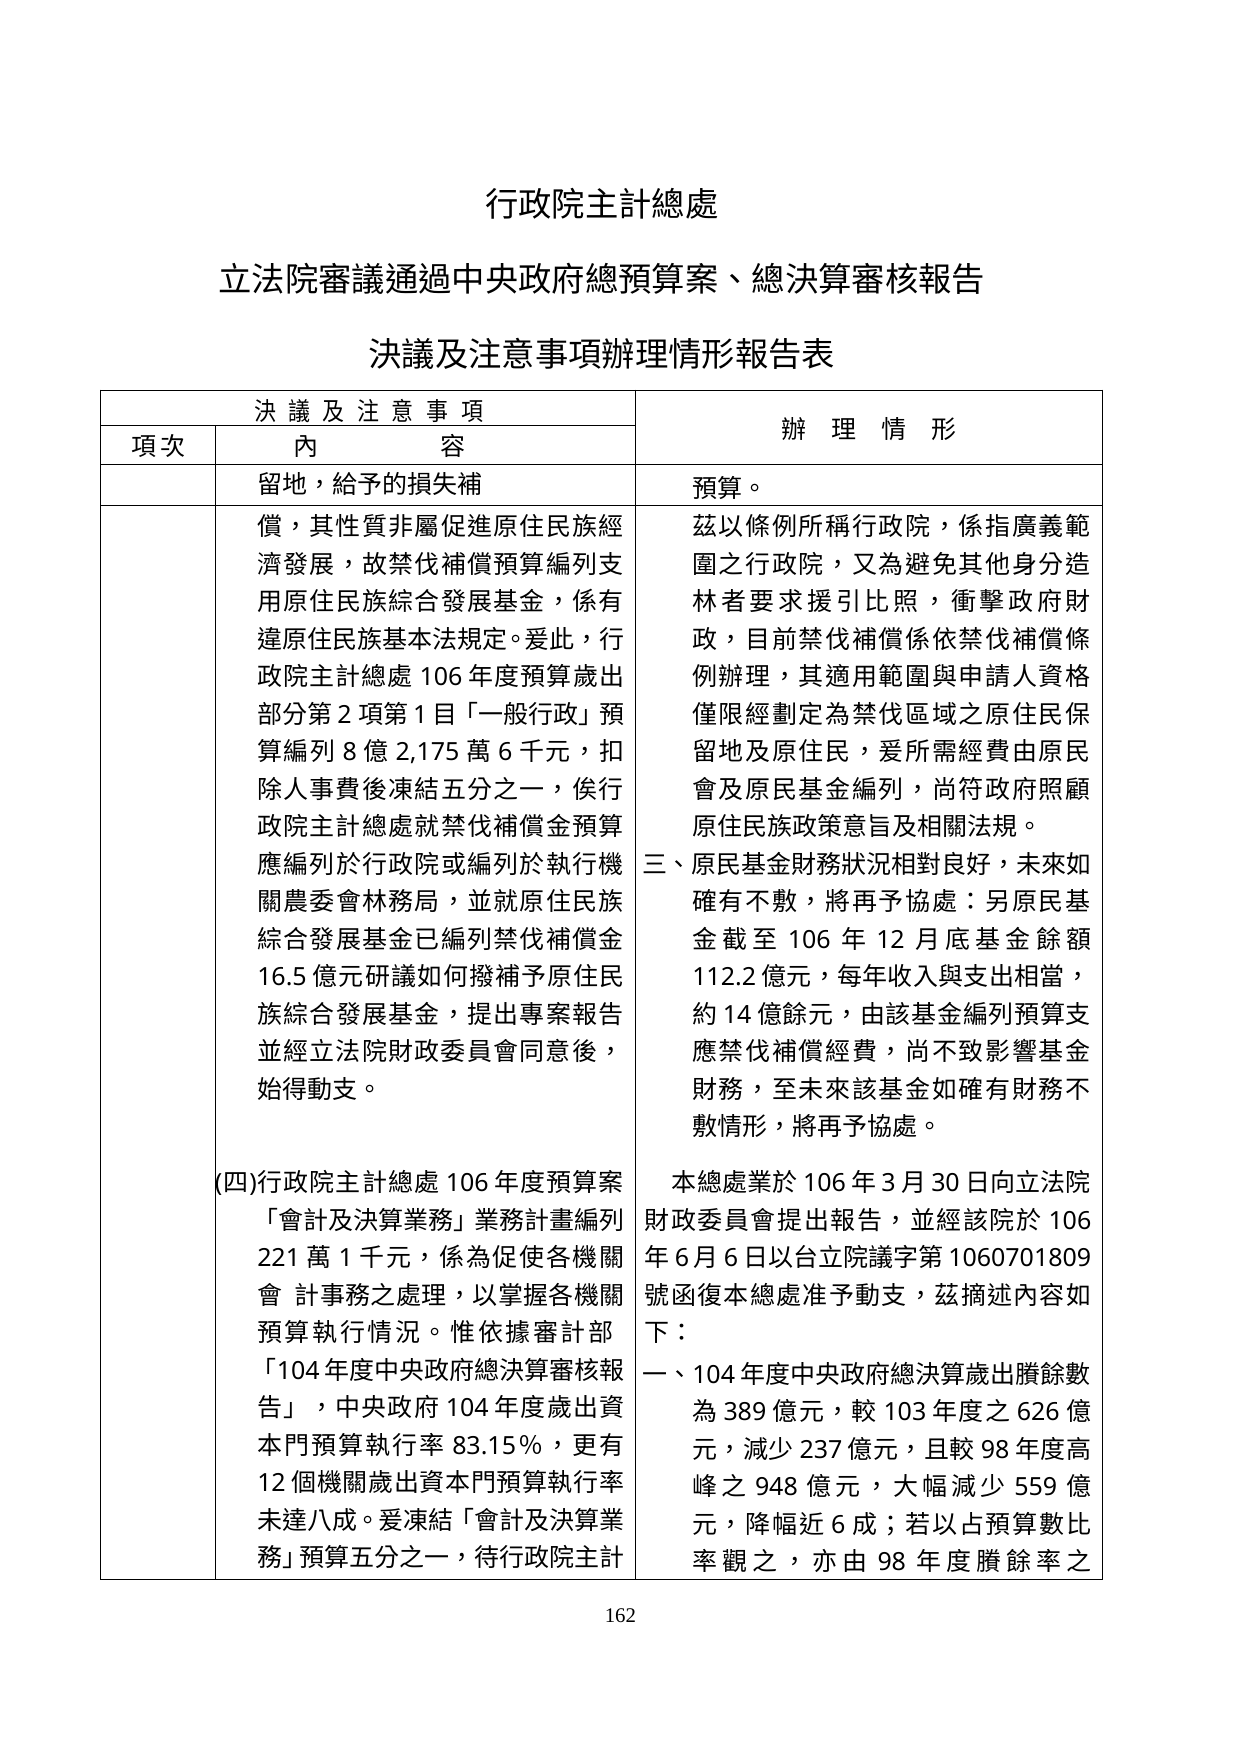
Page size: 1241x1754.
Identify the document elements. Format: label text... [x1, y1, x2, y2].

table_cell 辦理情形 [636, 391, 1102, 464]
table_header 行政院主計總處 立法院審議通過中央政府總預算案、總決算審核報告 決議及注意事項辦理情形報告表 [101, 165, 1102, 389]
table_cell 茲以條例所稱行政院，係指廣義範圍之行政院，又為避免其他身分造林者要求援引比照，衝擊政府財政，目前禁伐補償係依禁伐補償條例辦理，其適用範圍與申請人資格僅限經劃定為禁伐區域之原住民保留地及原住民，爰所需經費由原民會及原民基金編列，尚符政府照顧原住民族政策意旨及相關法規。 三、原民基金財務狀況相對良好，未來如確有不敷，將再予協處：另原民基金截至106年12月底基金餘額112.2億元，每年收入與支出相當，約14億餘元，由該基金編列預算支應禁伐補償經費，尚不致影響基金財務，至未來該基金如確有財務不敷情形，將再予協處。 [636, 506, 1102, 1162]
table_cell 本總處業於106年3月30日向立法院財政委員會提出報告，並經該院於106年6月6日以台立院議字第1060701809號函復本總處准予動支，茲摘述內容如下： 一、104年度中央政府總決算歲出賸餘數為389億元，較103年度之626億元，減少237億元，且較98年度高峰之948億元，大幅減少559億元，降幅近6成；若以占預算數比率觀之，亦由98年度賸餘率之 [636, 1162, 1102, 1578]
table_cell 留地，給予的損失補 [216, 465, 635, 505]
table_cell (四)行政院主計總處106年度預算案「會計及決算業務」業務計畫編列221萬1千元，係為促使各機關會 計事務之處理，以掌握各機關預算執行情況。惟依據審計部「104年度中央政府總決算審核報告」，中央政府104年度歲出資本門預算執行率83.15％，更有12個機關歲出資本門預算執行率未達八成。爰凍結「會計及決算業務」預算五分之一，待行政院主計 [216, 1162, 635, 1578]
table_cell 預算。 [636, 465, 1102, 505]
table_cell 項次 [101, 426, 215, 464]
table_cell [101, 465, 215, 505]
table_cell [101, 506, 215, 1162]
table_cell 償，其性質非屬促進原住民族經濟發展，故禁伐補償預算編列支用原住民族綜合發展基金，係有違原住民族基本法規定。爰此，行政院主計總處106年度預算歲出部分第2 項第1目「一般行政」預算編列8億2,175萬6千元，扣除人事費後凍結五分之一，俟行政院主計總處就禁伐補償金預算應編列於行政院或編列於執行機關農委會林務局，並就原住民族綜合發展基金已編列禁伐補償金16.5億元研議如何撥補予原住民族綜合發展基金，提出專案報告並經立法院財政委員會同意後，始得動支。 [216, 506, 635, 1162]
table_cell 決議及注意事項 [101, 391, 635, 425]
table_cell [101, 1162, 215, 1578]
table_cell 內 容 [216, 426, 635, 464]
